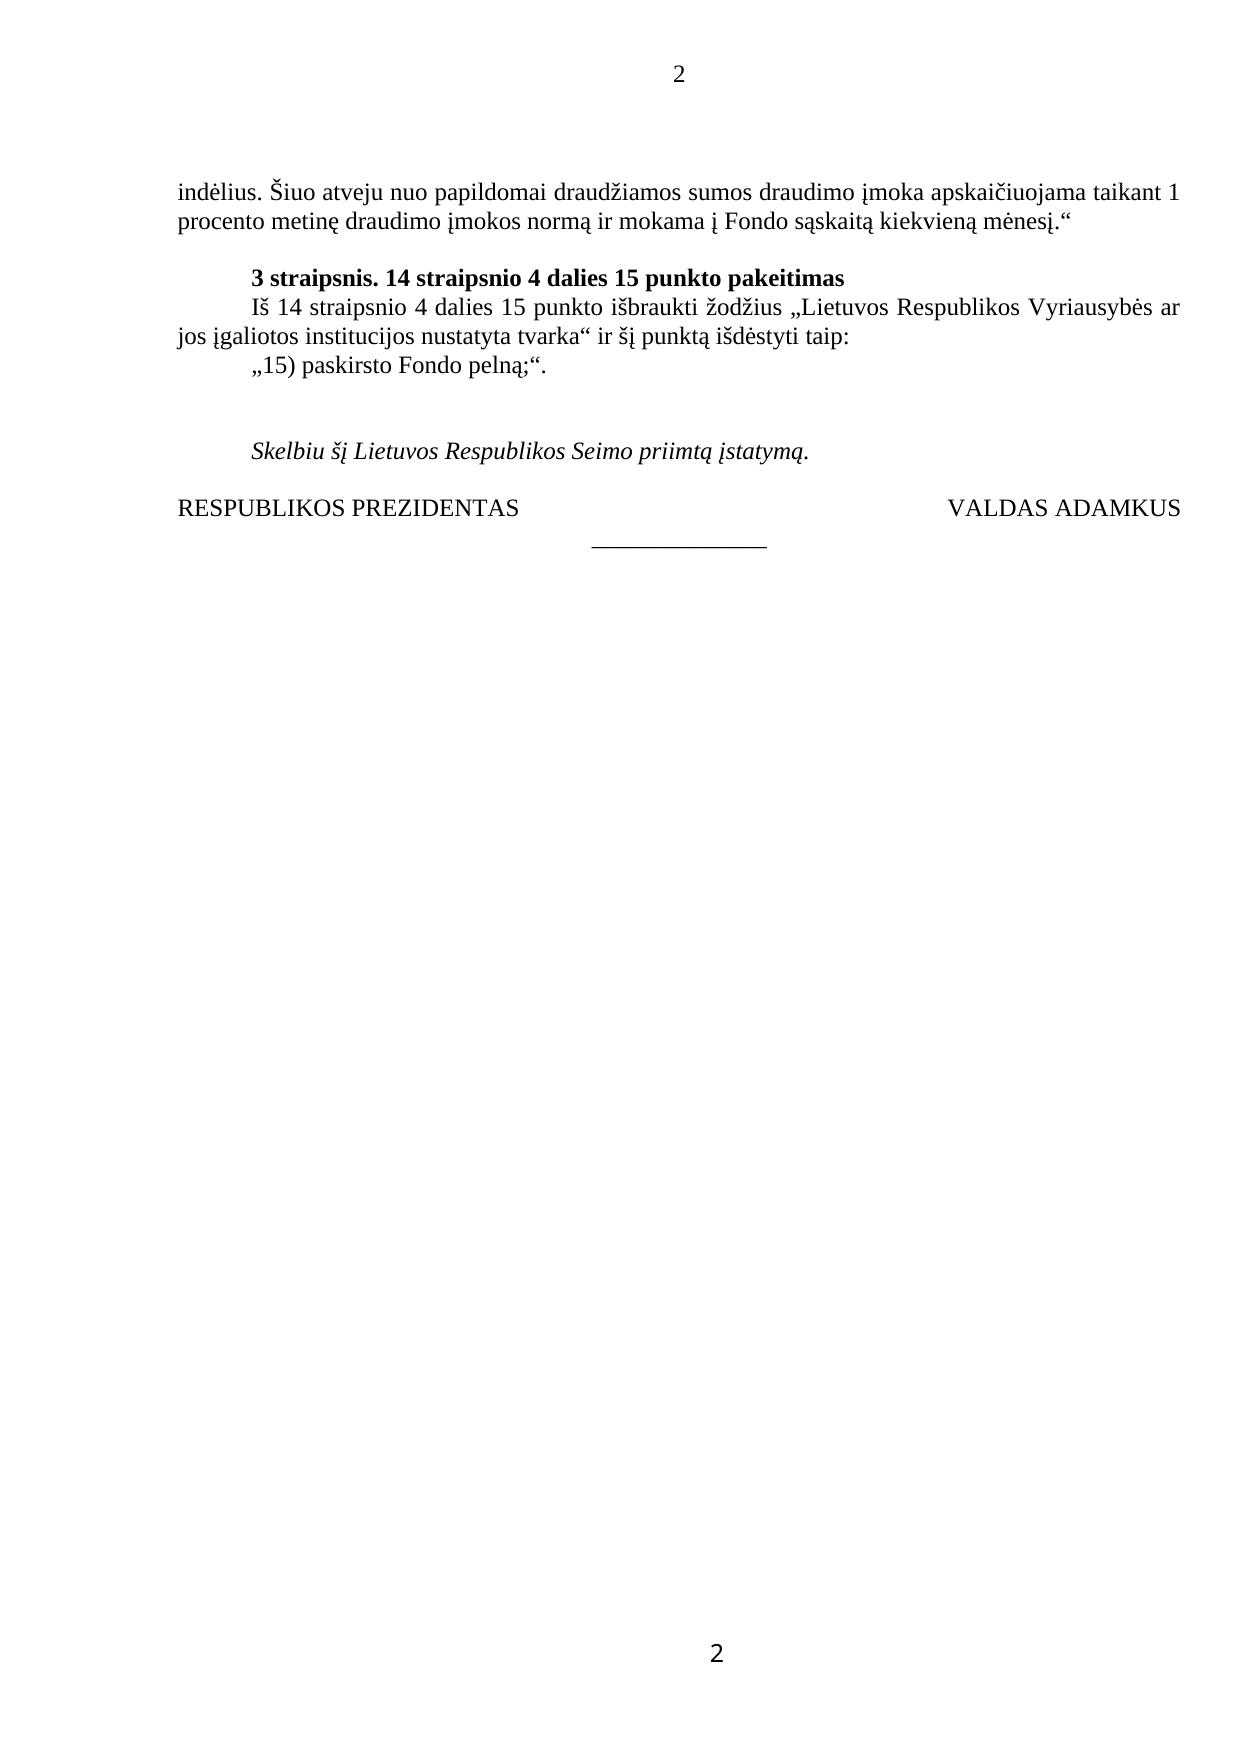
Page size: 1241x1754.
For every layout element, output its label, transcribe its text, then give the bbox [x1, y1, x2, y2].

text Iš 14 straipsnio 4 dalies 15 punkto išbraukti žodžius „Lietuvos Respublikos Vyriausybės ar jos įgaliotos institucijos nustatyta tvarka“ ir šį punktą išdėstyti taip: [177, 292, 1181, 350]
text indėlius. Šiuo atveju nuo papildomai draudžiamos sumos draudimo įmoka apskaičiuojama taikant 1 procento metinę draudimo įmokos normą ir mokama į Fondo sąskaitą kiekvieną mėnesį.“ [177, 177, 1181, 235]
text Skelbiu šį Lietuvos Respublikos Seimo priimtą įstatymą. [177, 436, 1181, 465]
text RESPUBLIKOS PREZIDENTAS VALDAS ADAMKUS [177, 493, 1181, 522]
text „15) paskirsto Fondo pelną;“. [177, 350, 1181, 378]
text 3 straipsnis. 14 straipsnio 4 dalies 15 punkto pakeitimas [177, 263, 1181, 292]
text ______________ [177, 522, 1181, 551]
